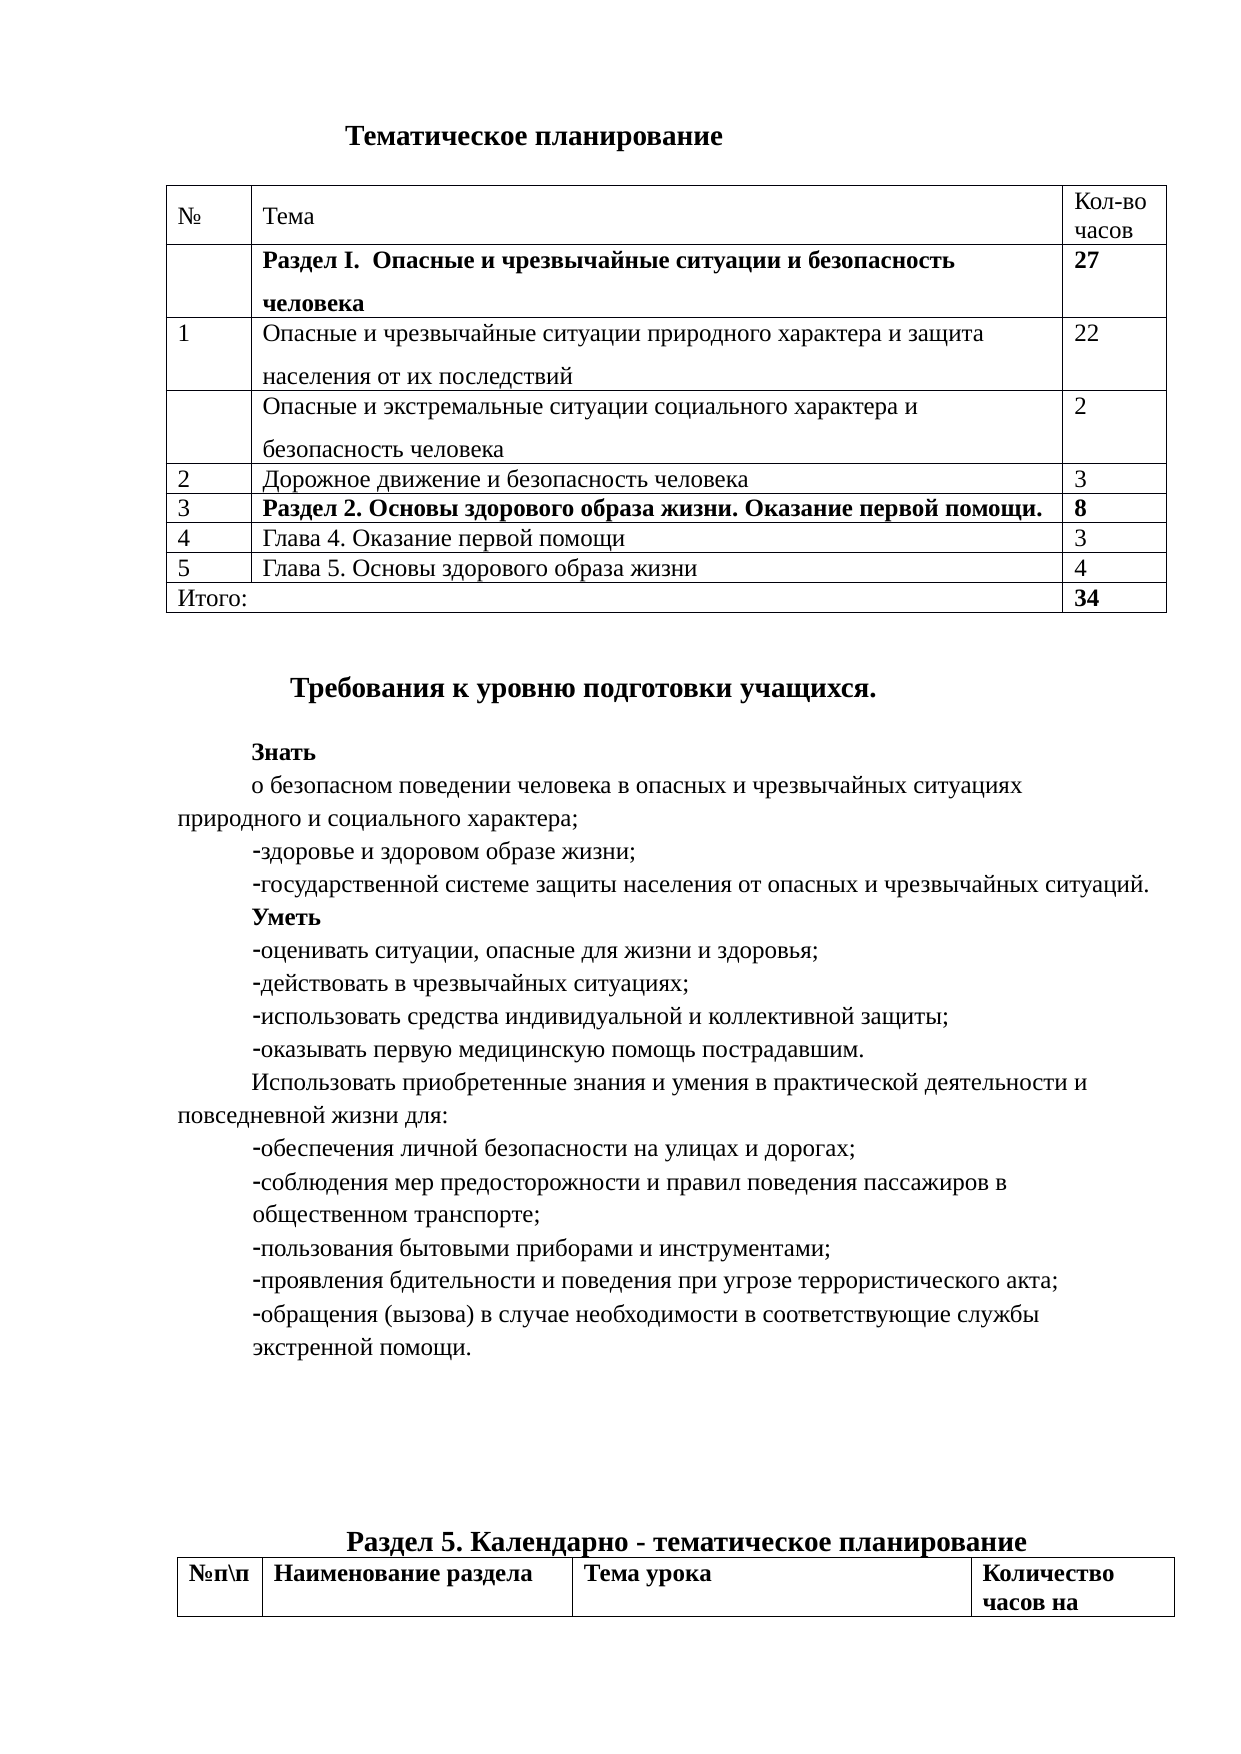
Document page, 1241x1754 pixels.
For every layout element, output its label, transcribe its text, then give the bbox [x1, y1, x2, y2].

list здоровье и здоровом образе жизни; [252, 836, 1152, 865]
table_cell 34 [1063, 583, 1166, 612]
table_header Тема урока [573, 1558, 971, 1616]
list обеспечения личной безопасности на улицах и дорогах; [252, 1133, 1152, 1162]
table_cell 2 [1063, 391, 1166, 463]
list обращения (вызова) в случае необходимости в соответствующие службы экстренной помощи. [252, 1299, 1152, 1360]
table_cell 22 [1063, 318, 1166, 390]
list пользования бытовыми приборами и инструментами; [252, 1233, 1152, 1261]
table_cell 4 [1063, 553, 1166, 582]
table_cell 2 [167, 464, 251, 492]
list оказывать первую медицинскую помощь пострадавшим. [252, 1034, 1152, 1063]
table_cell 3 [1063, 523, 1166, 552]
table_cell 3 [1063, 464, 1166, 492]
table_header Тема [252, 186, 1062, 244]
table_header Кол-во часов [1063, 186, 1166, 244]
table_cell Дорожное движение и безопасность человека [252, 464, 1062, 492]
table_cell Опасные и чрезвычайные ситуации природного характера и защита населения от их последствий [252, 318, 1062, 390]
table_cell Глава 4. Оказание первой помощи [252, 523, 1062, 552]
table_cell Итого: [167, 583, 1062, 612]
table_cell 8 [1063, 494, 1166, 522]
list использовать средства индивидуальной и коллективной защиты; [252, 1001, 1152, 1030]
table_cell 27 [1063, 245, 1166, 317]
table_header №п\п [178, 1558, 262, 1616]
text Требования к уровню подготовки учащихся. [177, 670, 1150, 704]
text Тематическое планирование [177, 118, 1152, 152]
table_cell Раздел 2. Основы здорового образа жизни. Оказание первой помощи. [252, 494, 1062, 522]
table_cell 1 [167, 318, 251, 390]
table_cell 4 [167, 523, 251, 552]
list государственной системе защиты населения от опасных и чрезвычайных ситуаций. [252, 869, 1152, 898]
table_cell 5 [167, 553, 251, 582]
table_cell 3 [167, 494, 251, 522]
text о безопасном поведении человека в опасных и чрезвычайных ситуациях природного и социального характера; [177, 770, 1152, 832]
table_cell [167, 245, 251, 317]
list проявления бдительности и поведения при угрозе террористического акта; [252, 1266, 1152, 1294]
table_header Количество часов на [972, 1558, 1174, 1616]
table_header № [167, 186, 251, 244]
text Раздел 5. Календарно - тематическое планирование [177, 1524, 1152, 1557]
list соблюдения мер предосторожности и правил поведения пассажиров в общественном транспорте; [252, 1167, 1152, 1228]
table_header Наименование раздела [263, 1558, 572, 1616]
text Использовать приобретенные знания и умения в практической деятельности и повседневной жизни для: [177, 1067, 1152, 1129]
list оценивать ситуации, опасные для жизни и здоровья; [252, 935, 1152, 964]
table_cell Раздел I. Опасные и чрезвычайные ситуации и безопасность человека [252, 245, 1062, 317]
table_cell Глава 5. Основы здорового образа жизни [252, 553, 1062, 582]
table_cell Опасные и экстремальные ситуации социального характера и безопасность человека [252, 391, 1062, 463]
text Знать [177, 737, 1152, 766]
list действовать в чрезвычайных ситуациях; [252, 968, 1152, 997]
text Уметь [177, 902, 1152, 931]
table_cell [167, 391, 251, 463]
